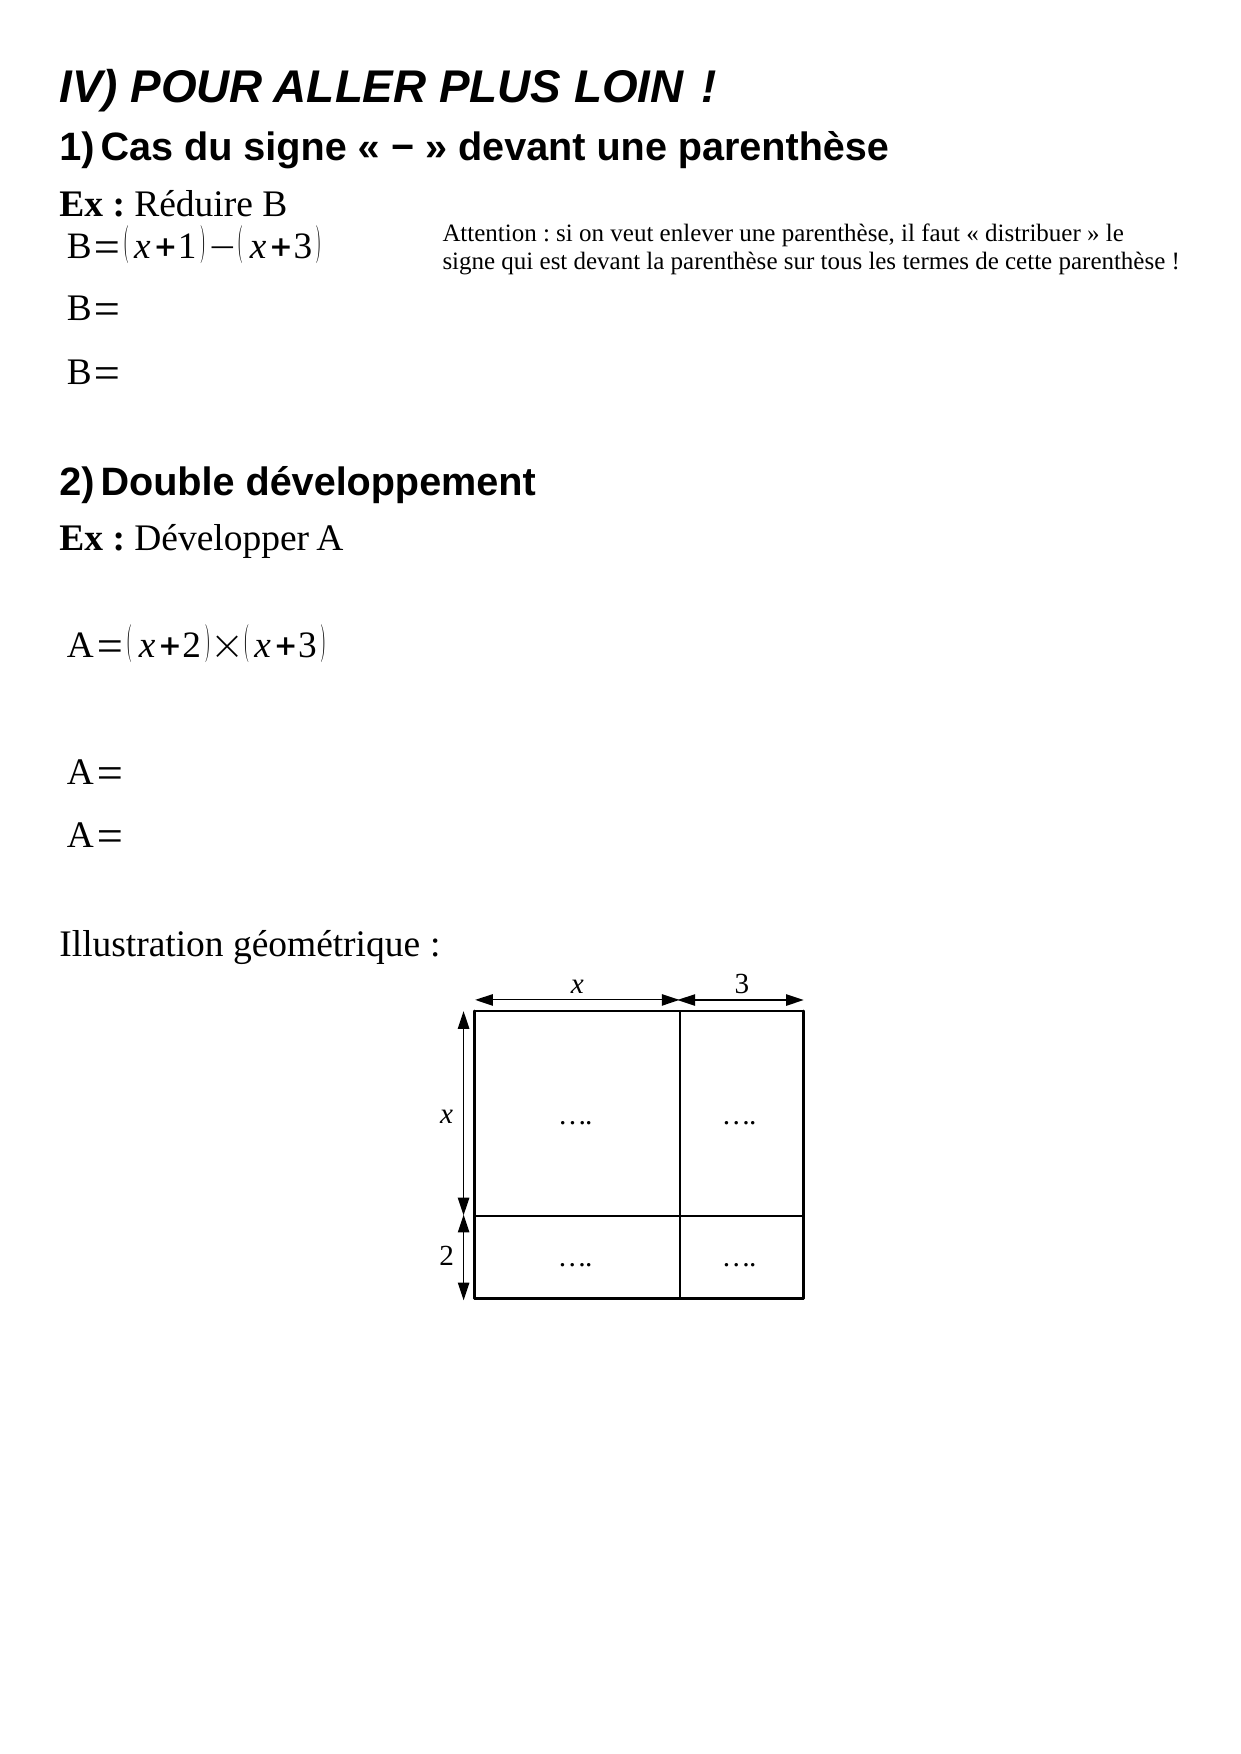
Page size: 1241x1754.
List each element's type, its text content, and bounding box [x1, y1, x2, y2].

text Ex : Développer A [59, 515, 1181, 558]
list Pour aller plus loin ! [59, 59, 1181, 112]
text Ex : Réduire B [59, 181, 1181, 224]
list Double développement [59, 458, 1181, 503]
text Illustration géométrique : [59, 921, 1181, 964]
list Cas du signe « − » devant une parenthèse [59, 123, 1181, 169]
